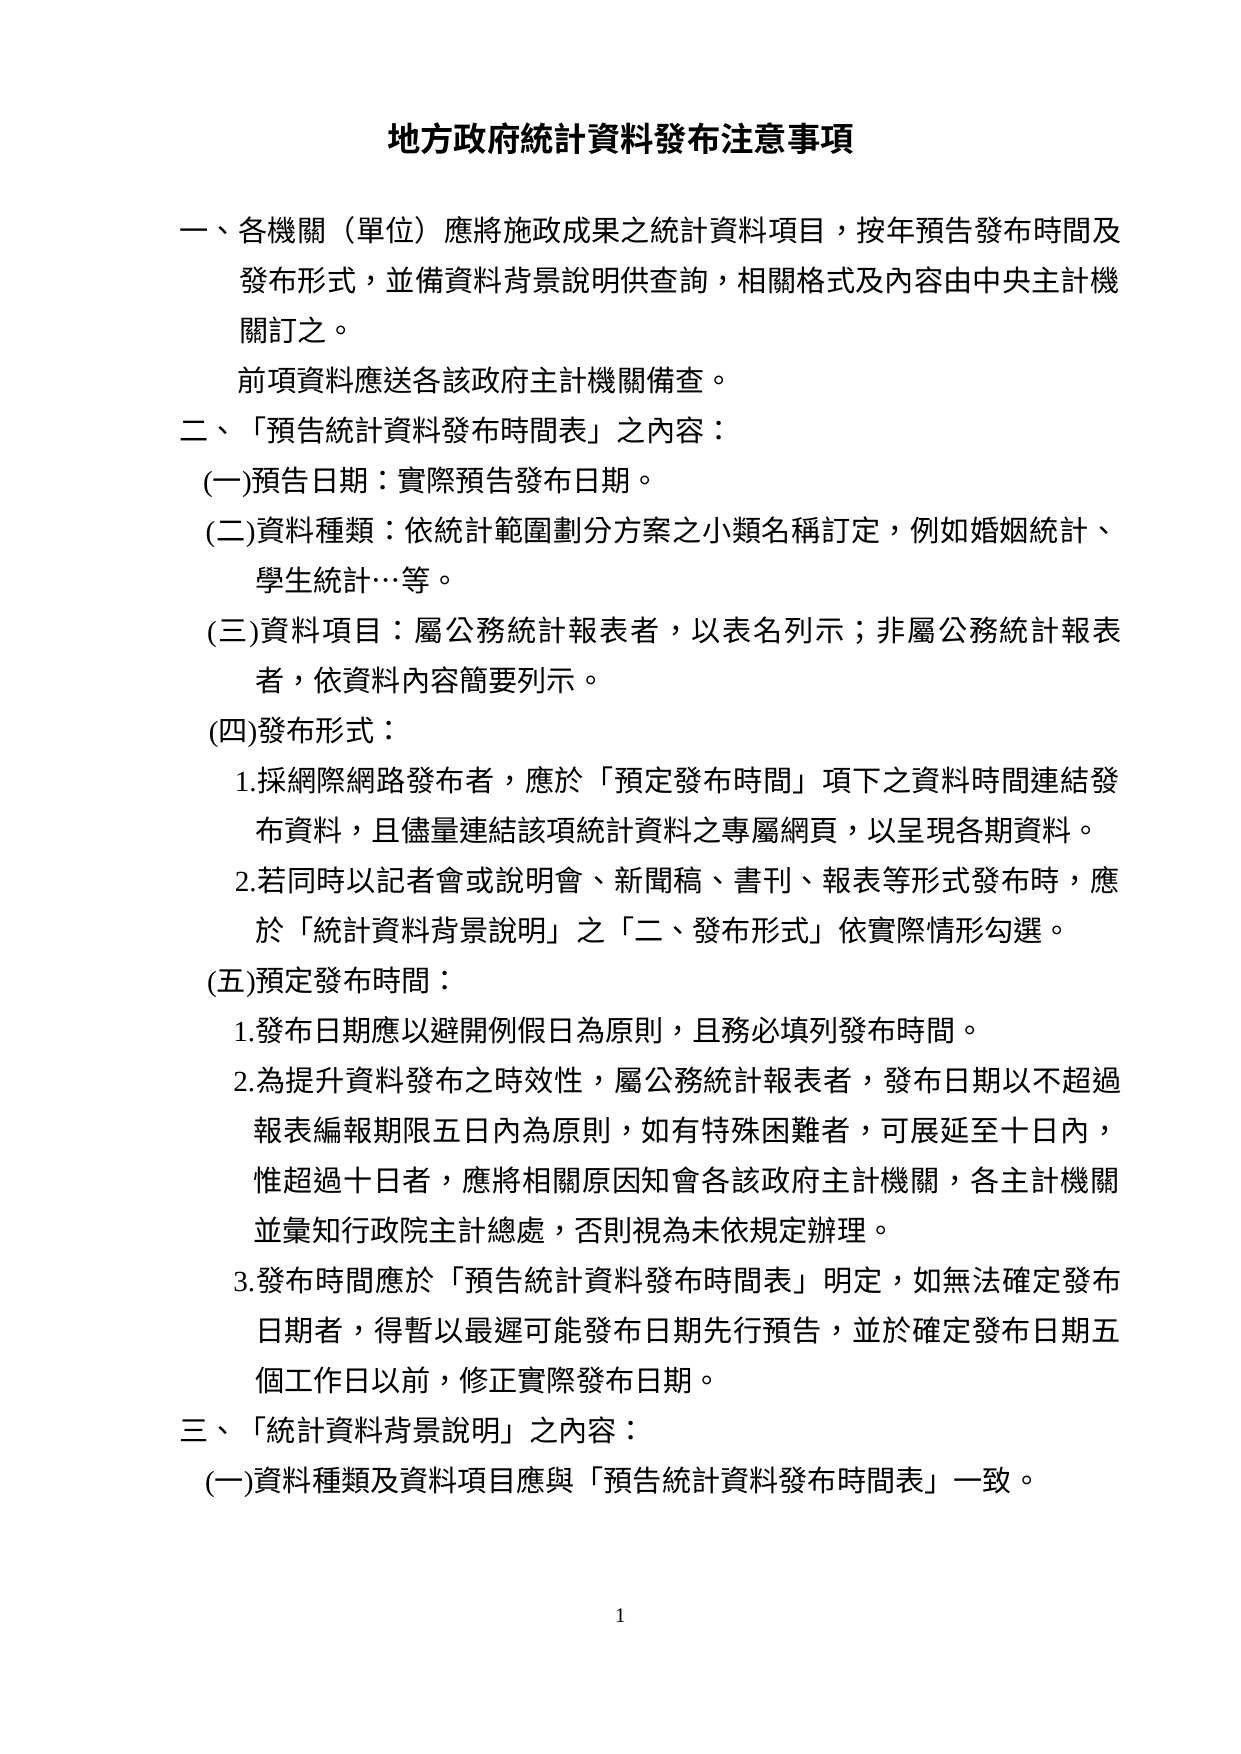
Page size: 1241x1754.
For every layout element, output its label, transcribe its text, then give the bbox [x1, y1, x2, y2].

text (四)發布形式： [209, 702, 1122, 752]
text 一、各機關（單位）應將施政成果之統計資料項目，按年預告發布時間及發布形式，並備資料背景說明供查詢，相關格式及內容由中央主計機關訂之。 [179, 202, 1122, 352]
text 前項資料應送各該政府主計機關備查。 [238, 352, 1122, 402]
text 2.若同時以記者會或說明會、新聞稿、書刊、報表等形式發布時，應於「統計資料背景說明」之「二、發布形式」依實際情形勾選。 [234, 852, 1122, 952]
text (五)預定發布時間： [207, 952, 1122, 1002]
text 1.採網際網路發布者，應於「預定發布時間」項下之資料時間連結發布資料，且儘量連結該項統計資料之專屬網頁，以呈現各期資料。 [234, 752, 1122, 852]
text 三、「統計資料背景說明」之內容： [179, 1402, 1122, 1452]
text (一)資料種類及資料項目應與「預告統計資料發布時間表」一致。 [205, 1452, 1122, 1502]
text 2.為提升資料發布之時效性，屬公務統計報表者，發布日期以不超過報表編報期限五日內為原則，如有特殊困難者，可展延至十日內，惟超過十日者，應將相關原因知會各該政府主計機關，各主計機關並彙知行政院主計總處，否則視為未依規定辦理。 [233, 1052, 1122, 1252]
text (一)預告日期：實際預告發布日期。 [203, 452, 1122, 502]
text 1.發布日期應以避開例假日為原則，且務必填列發布時間。 [233, 1002, 1122, 1052]
text 地方政府統計資料發布注意事項 [118, 114, 1122, 160]
text 二、「預告統計資料發布時間表」之內容： [179, 402, 1122, 452]
text 3.發布時間應於「預告統計資料發布時間表」明定，如無法確定發布日期者，得暫以最遲可能發布日期先行預告，並於確定發布日期五個工作日以前，修正實際發布日期。 [233, 1252, 1122, 1402]
text (二)資料種類：依統計範圍劃分方案之小類名稱訂定，例如婚姻統計、學生統計…等。 [205, 502, 1122, 602]
text (三)資料項目：屬公務統計報表者，以表名列示；非屬公務統計報表者，依資料內容簡要列示。 [207, 602, 1122, 702]
